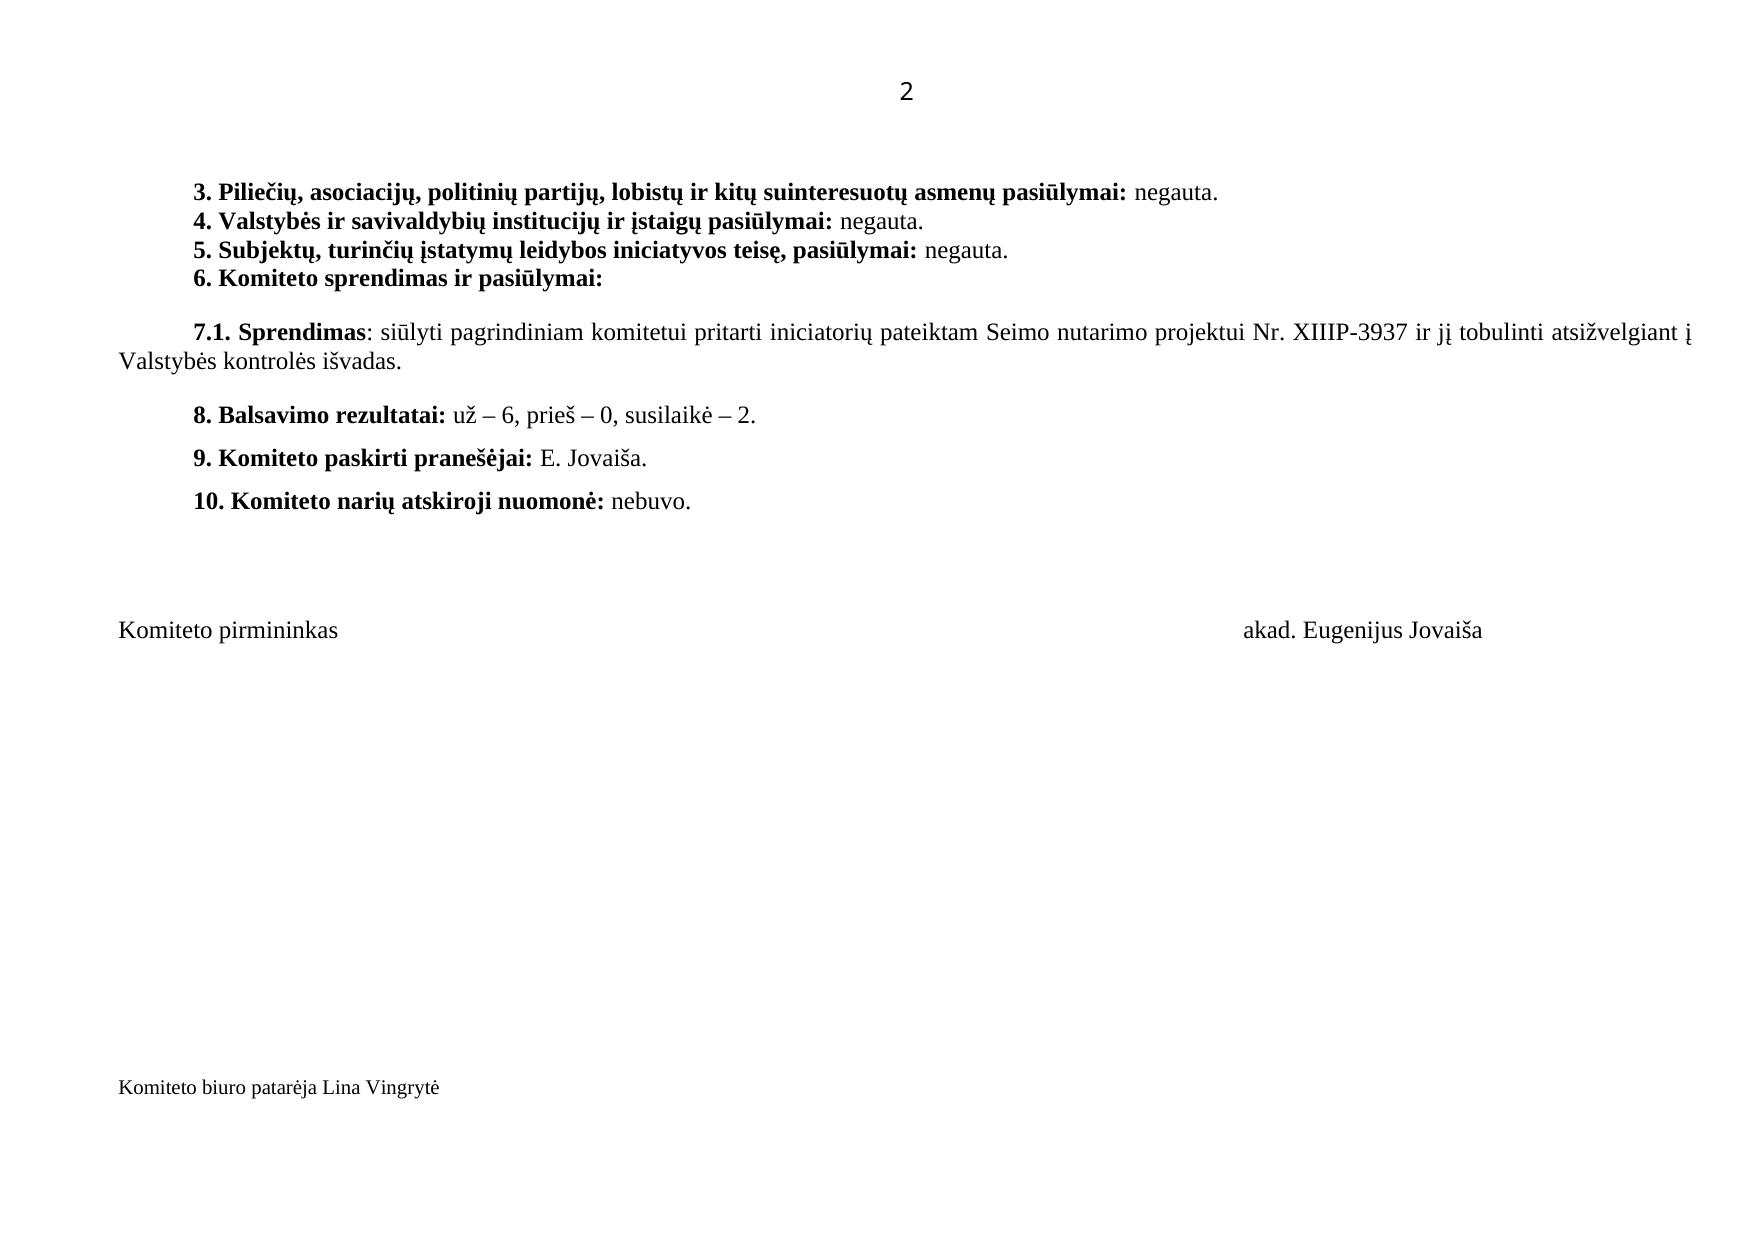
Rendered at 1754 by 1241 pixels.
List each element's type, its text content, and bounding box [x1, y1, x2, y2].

text 4. Valstybės ir savivaldybių institucijų ir įstaigų pasiūlymai: negauta. [118, 206, 1695, 235]
text 7.1. Sprendimas: siūlyti pagrindiniam komitetui pritarti iniciatorių pateiktam Seimo nutarimo projektui Nr. XIIIP-3937 ir jį tobulinti atsižvelgiant į Valstybės kontrolės išvadas. [118, 317, 1695, 375]
text 8. Balsavimo rezultatai: už – 6, prieš – 0, susilaikė – 2. [118, 400, 1695, 428]
text Komiteto pirmininkas akad. Eugenijus Jovaiša [118, 615, 1695, 644]
text 5. Subjektų, turinčių įstatymų leidybos iniciatyvos teisę, pasiūlymai: negauta. [118, 235, 1695, 263]
text 3. Piliečių, asociacijų, politinių partijų, lobistų ir kitų suinteresuotų asmenų pasiūlymai: negauta. [118, 177, 1695, 206]
text 10. Komiteto narių atskiroji nuomonė: nebuvo. [118, 486, 1695, 515]
text 9. Komiteto paskirti pranešėjai: E. Jovaiša. [118, 443, 1695, 472]
text Komiteto biuro patarėja Lina Vingrytė [118, 1075, 1695, 1099]
text 6. Komiteto sprendimas ir pasiūlymai: [118, 263, 1695, 292]
